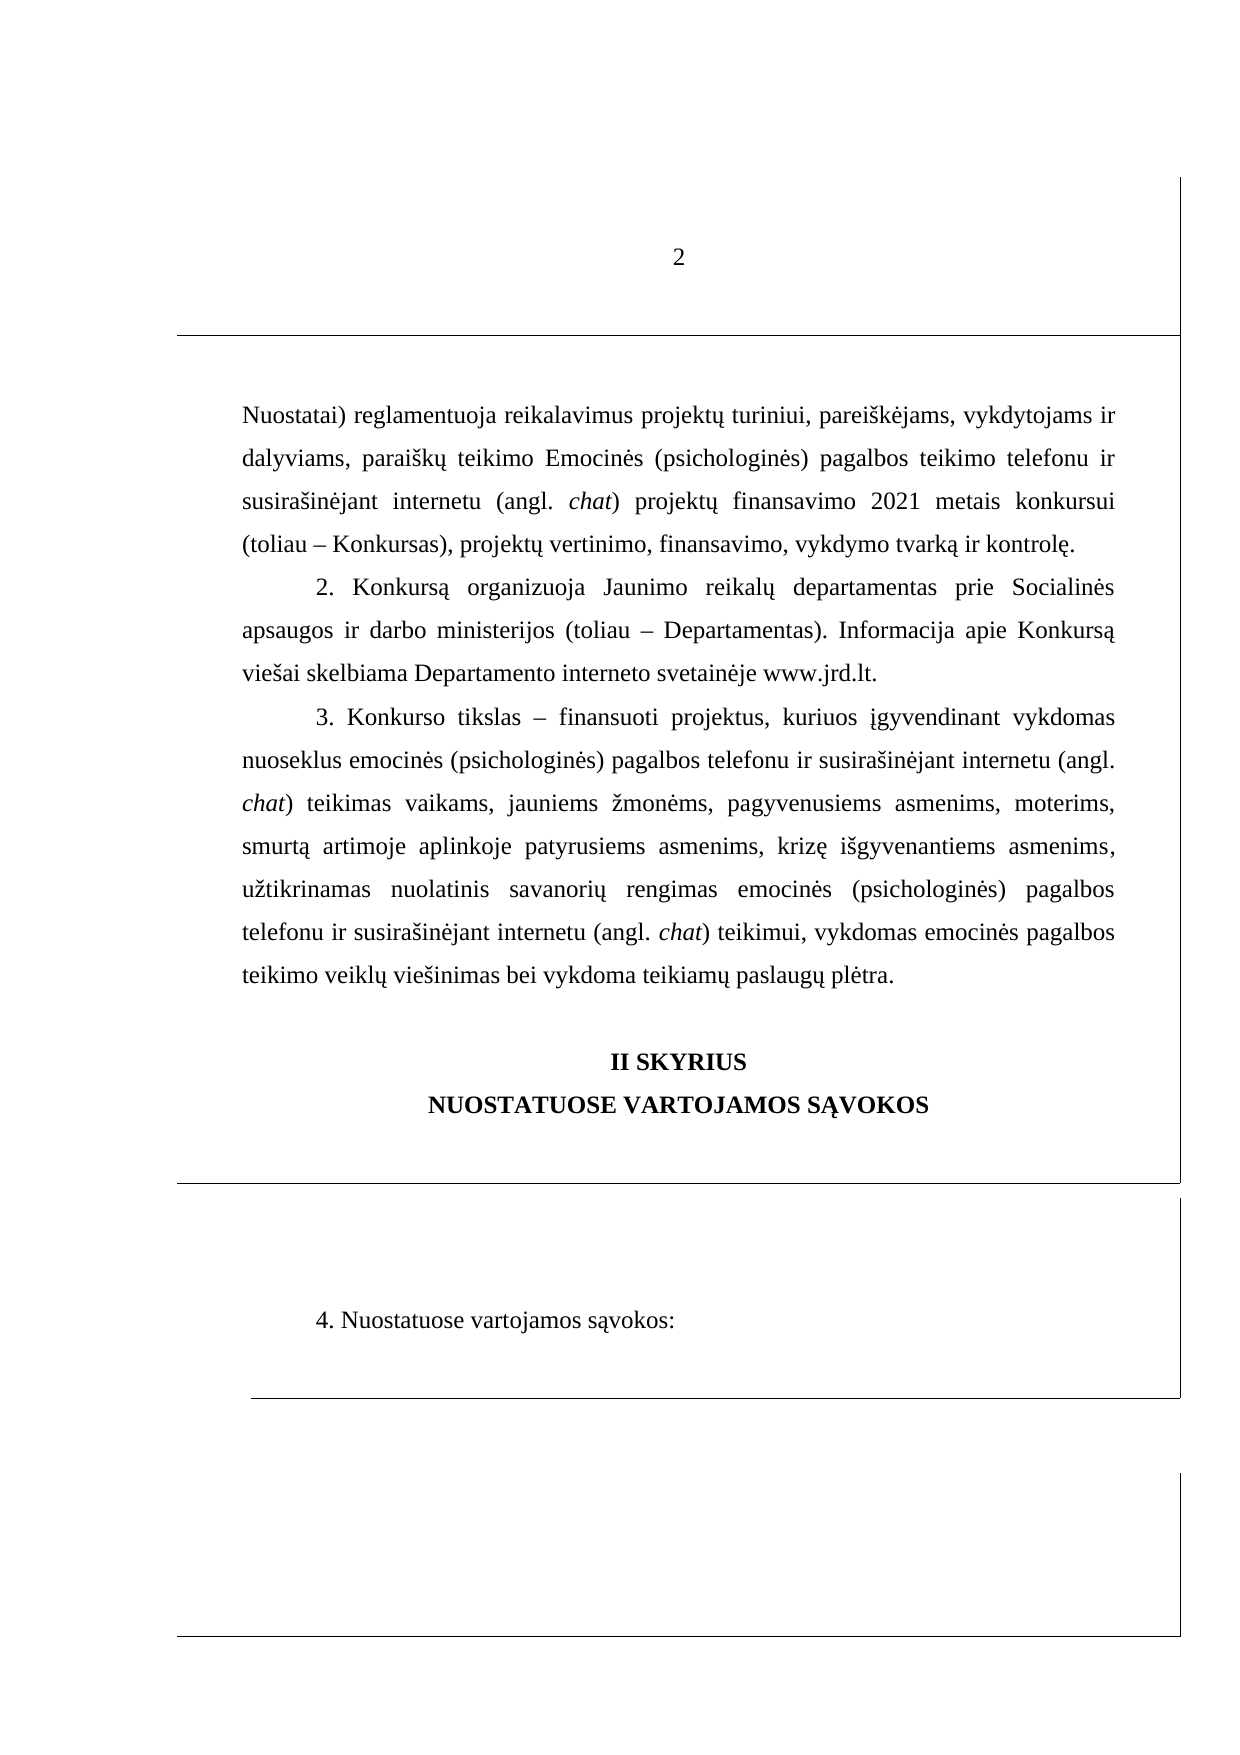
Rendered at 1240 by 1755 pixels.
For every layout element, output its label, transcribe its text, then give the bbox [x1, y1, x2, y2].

text NUOSTATUOSE VARTOJAMOS SĄVOKOS [177, 1025, 1180, 1183]
text 1. Emocinės (psichologinės) pagalbos teikimo telefonu ir susirašinėjant internetu (angl. chat) projektų finansavimo 2021 metais konkurso nuostatai (toliau – Nuostatai) reglamentuoja reikalavimus projektų turiniui, pareiškėjams, vykdytojams ir dalyviams, paraiškų teikimo Emocinės (psichologinės) pagalbos teikimo telefonu ir susirašinėjant internetu (angl. chat) projektų finansavimo 2021 metais konkursui (toliau – Konkursas), projektų vertinimo, finansavimo, vykdymo tvarką ir kontrolę. [177, 335, 1180, 508]
text 3. Konkurso tikslas – finansuoti projektus, kuriuos įgyvendinant vykdomas nuoseklus emocinės (psichologinės) pagalbos telefonu ir susirašinėjant internetu (angl. chat) teikimas vaikams, jauniems žmonėms, pagyvenusiems asmenims, moterims, smurtą artimoje aplinkoje patyrusiems asmenims, krizę išgyvenantiems asmenims, užtikrinamas nuolatinis savanorių rengimas emocinės (psichologinės) pagalbos telefonu ir susirašinėjant internetu (angl. chat) teikimui, vykdomas emocinės pagalbos teikimo veiklų viešinimas bei vykdoma teikiamų paslaugų plėtra. [177, 637, 1180, 982]
text II SKYRIUS [177, 982, 1180, 1025]
text 4. Nuostatuose vartojamos sąvokos: [251, 1241, 1180, 1398]
text 2. Konkursą organizuoja Jaunimo reikalų departamentas prie Socialinės apsaugos ir darbo ministerijos (toliau – Departamentas). Informacija apie Konkursą viešai skelbiama Departamento interneto svetainėje www.jrd.lt. [177, 508, 1180, 637]
